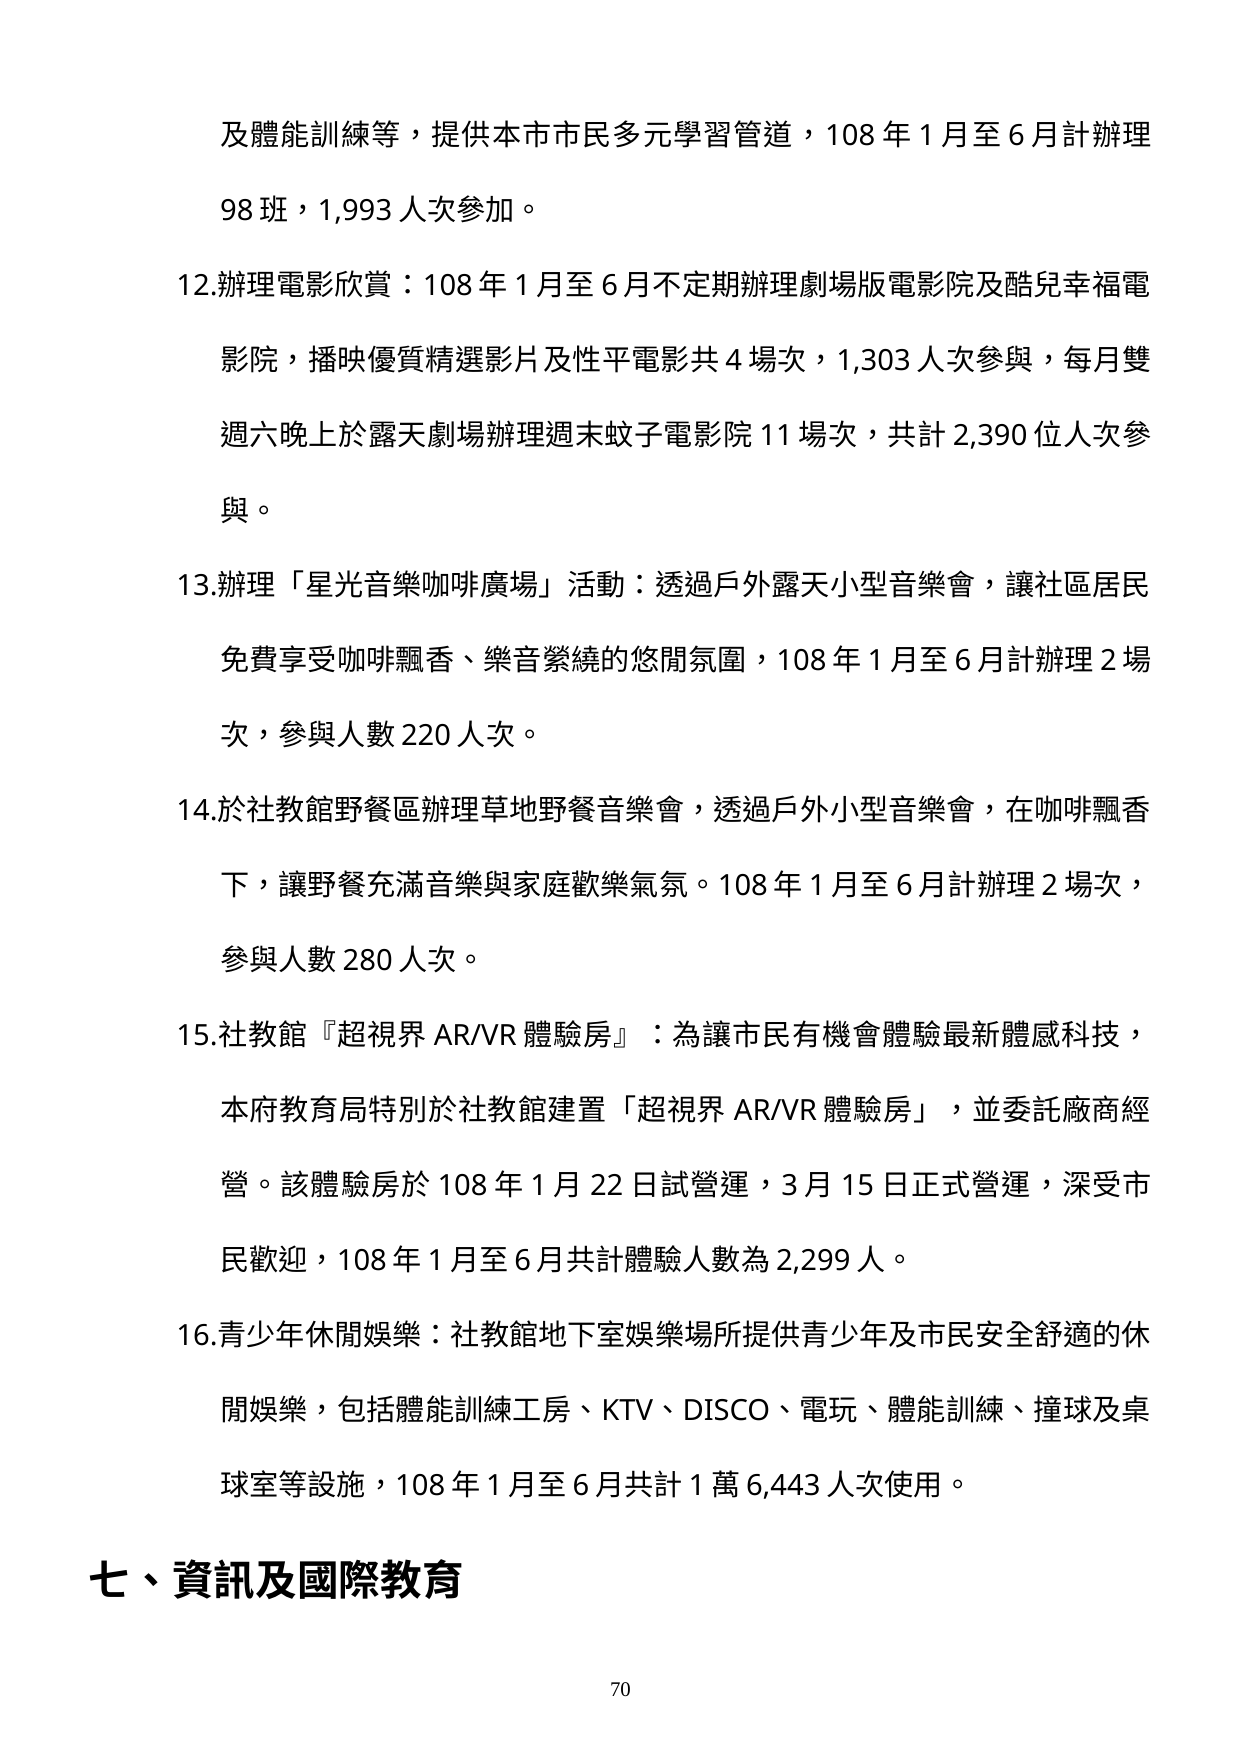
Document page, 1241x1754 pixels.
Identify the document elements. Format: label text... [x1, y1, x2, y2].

text 13.辦理「星光音樂咖啡廣場」活動：透過戶外露天小型音樂會，讓社區居民免費享受咖啡飄香、樂音縈繞的悠閒氛圍，108年1月至6月計辦理2場次，參與人數220人次。 [176, 539, 1152, 764]
text 16.青少年休閒娛樂：社教館地下室娛樂場所提供青少年及市民安全舒適的休閒娛樂，包括體能訓練工房、KTV、DISCO、電玩、體能訓練、撞球及桌球室等設施，108年1月至6月共計1萬6,443人次使用。 [176, 1289, 1152, 1514]
text 15.社教館『超視界AR/VR體驗房』：為讓市民有機會體驗最新體感科技，本府教育局特別於社教館建置「超視界AR/VR體驗房」，並委託廠商經營。該體驗房於108年1月22日試營運，3月15日正式營運，深受市民歡迎，108年1月至6月共計體驗人數為2,299人。 [176, 989, 1152, 1289]
text 及體能訓練等，提供本市市民多元學習管道，108年1月至6月計辦理98班，1,993人次參加。 [176, 89, 1152, 239]
text 七、資訊及國際教育 [89, 1533, 1152, 1608]
text 14.於社教館野餐區辦理草地野餐音樂會，透過戶外小型音樂會，在咖啡飄香下，讓野餐充滿音樂與家庭歡樂氣氛。108年1月至6月計辦理2場次，參與人數280人次。 [176, 764, 1152, 989]
text 12.辦理電影欣賞：108年1月至6月不定期辦理劇場版電影院及酷兒幸福電影院，播映優質精選影片及性平電影共4場次，1,303人次參與，每月雙週六晚上於露天劇場辦理週末蚊子電影院11場次，共計2,390位人次參與。 [176, 239, 1152, 539]
